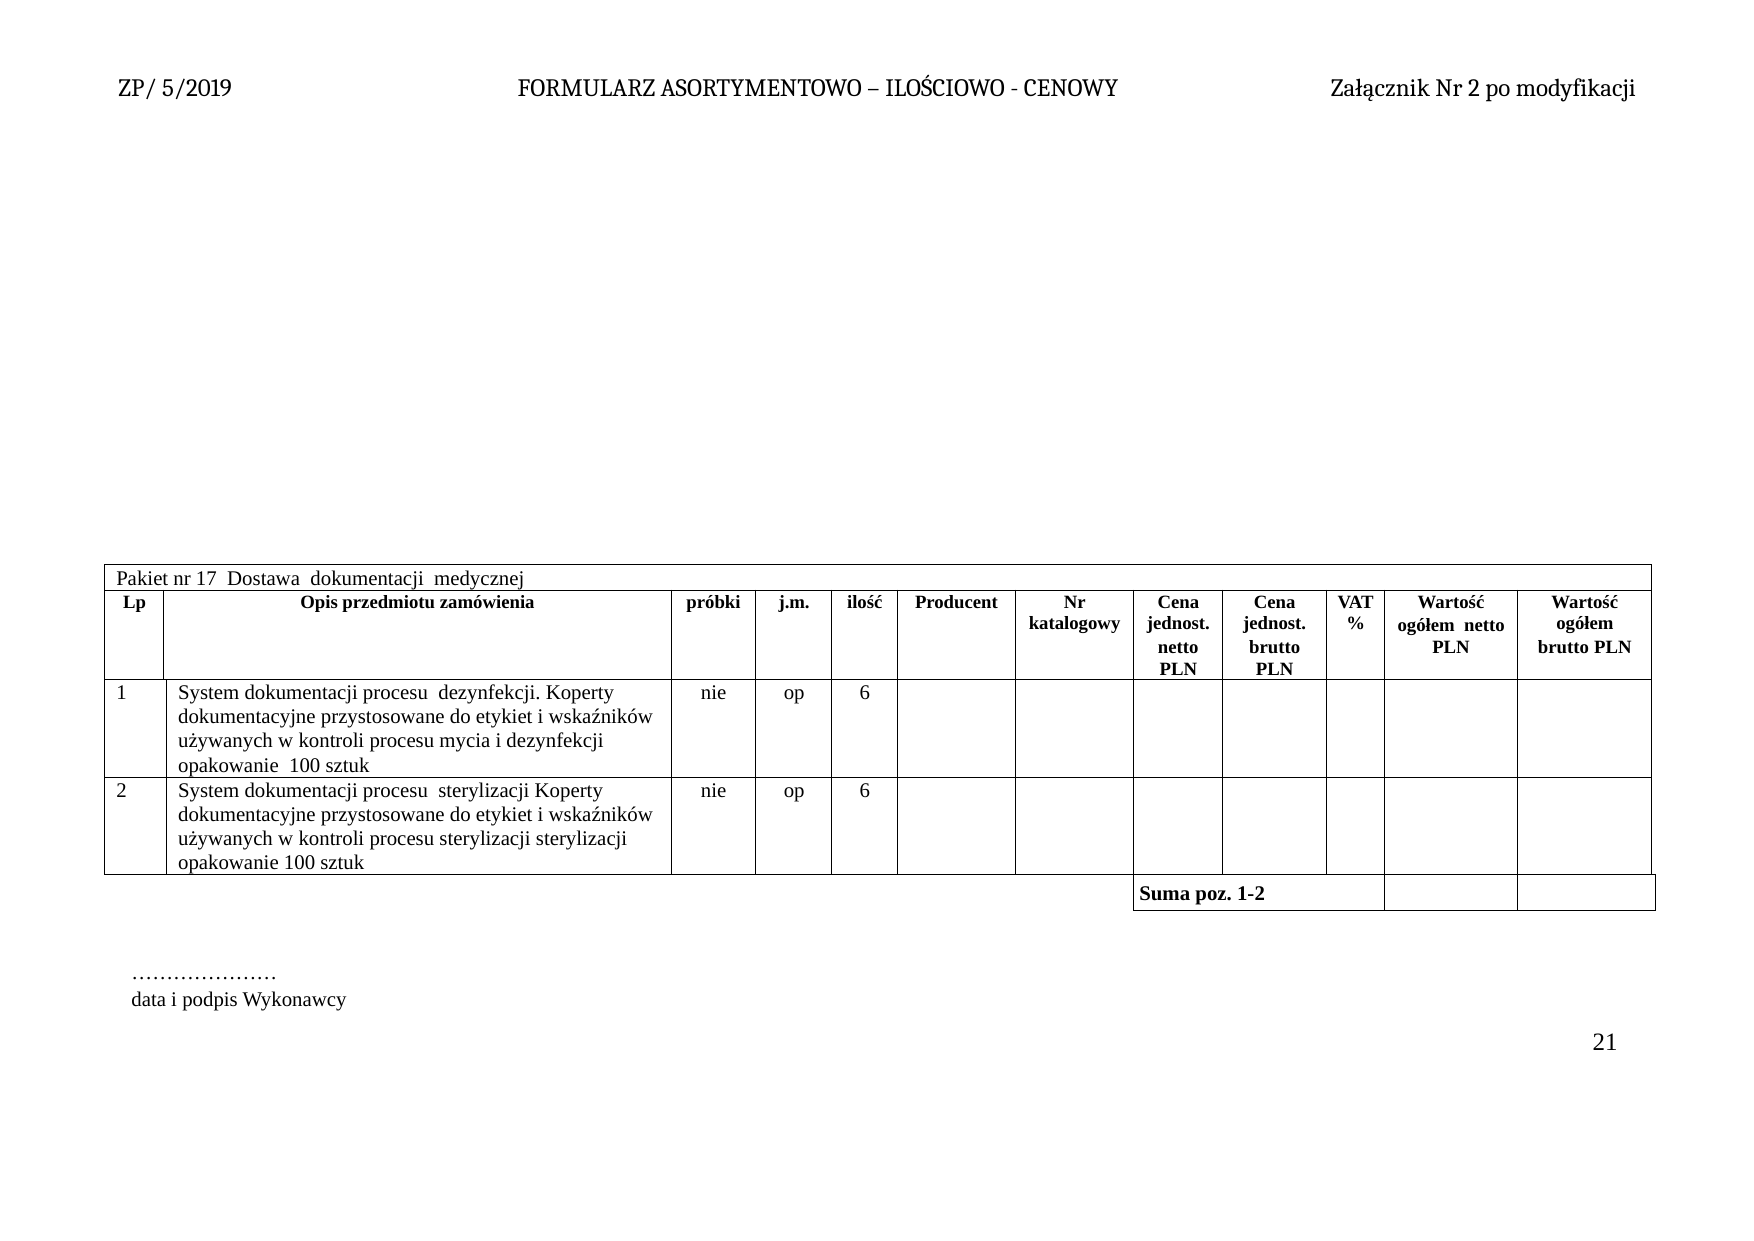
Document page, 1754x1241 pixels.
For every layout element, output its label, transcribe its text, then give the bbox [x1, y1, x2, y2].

table_cell [1518, 875, 1655, 910]
table_cell [1134, 680, 1222, 777]
table_cell Producent [898, 591, 1015, 679]
table_cell [1016, 778, 1133, 874]
table_cell [1223, 778, 1326, 874]
table_cell j.m. [756, 591, 831, 679]
table_cell System dokumentacji procesu sterylizacji Koperty dokumentacyjne przystosowane do etykiet i wskaźników używanych w kontroli procesu sterylizacji sterylizacji opakowanie 100 sztuk [167, 778, 671, 874]
table_cell 1 [105, 680, 166, 777]
table_cell Wartość ogółem brutto PLN [1518, 591, 1651, 679]
table_cell op [756, 778, 831, 874]
table_cell [1327, 680, 1384, 777]
table_cell [1223, 680, 1326, 777]
table_cell [898, 778, 1015, 874]
table_cell ilość [832, 591, 897, 679]
table_cell Suma poz. 1-2 [1134, 875, 1384, 910]
table_header Pakiet nr 17 Dostawa dokumentacji medycznej [105, 565, 1651, 589]
table_cell [898, 680, 1015, 777]
table_cell [1518, 778, 1651, 874]
table_cell Cena jednost. brutto PLN [1223, 591, 1326, 679]
table_cell [1518, 680, 1651, 777]
table_cell Nr katalogowy [1016, 591, 1133, 679]
table_cell [1385, 680, 1517, 777]
table_cell [1385, 778, 1517, 874]
table_cell 6 [832, 680, 897, 777]
table_cell Wartość ogółem netto PLN [1385, 591, 1517, 679]
table_cell [1385, 875, 1517, 910]
table_cell Cena jednost. netto PLN [1134, 591, 1222, 679]
table_cell 2 [105, 778, 166, 874]
table_cell [105, 875, 1133, 910]
table_cell [1016, 680, 1133, 777]
table_cell nie [672, 680, 755, 777]
table_cell nie [672, 778, 755, 874]
table_cell próbki [672, 591, 755, 679]
table_cell Opis przedmiotu zamówienia [164, 591, 671, 679]
table_cell [1327, 778, 1384, 874]
table_cell System dokumentacji procesu dezynfekcji. Koperty dokumentacyjne przystosowane do etykiet i wskaźników używanych w kontroli procesu mycia i dezynfekcji opakowanie 100 sztuk [167, 680, 671, 777]
table_cell 6 [832, 778, 897, 874]
table_cell Lp [105, 591, 163, 679]
table_cell data i podpis Wykonawcy [124, 986, 539, 1012]
table_cell op [756, 680, 831, 777]
table_header ………………… [124, 959, 539, 986]
table_cell [1134, 778, 1222, 874]
table_cell VAT % [1327, 591, 1384, 679]
